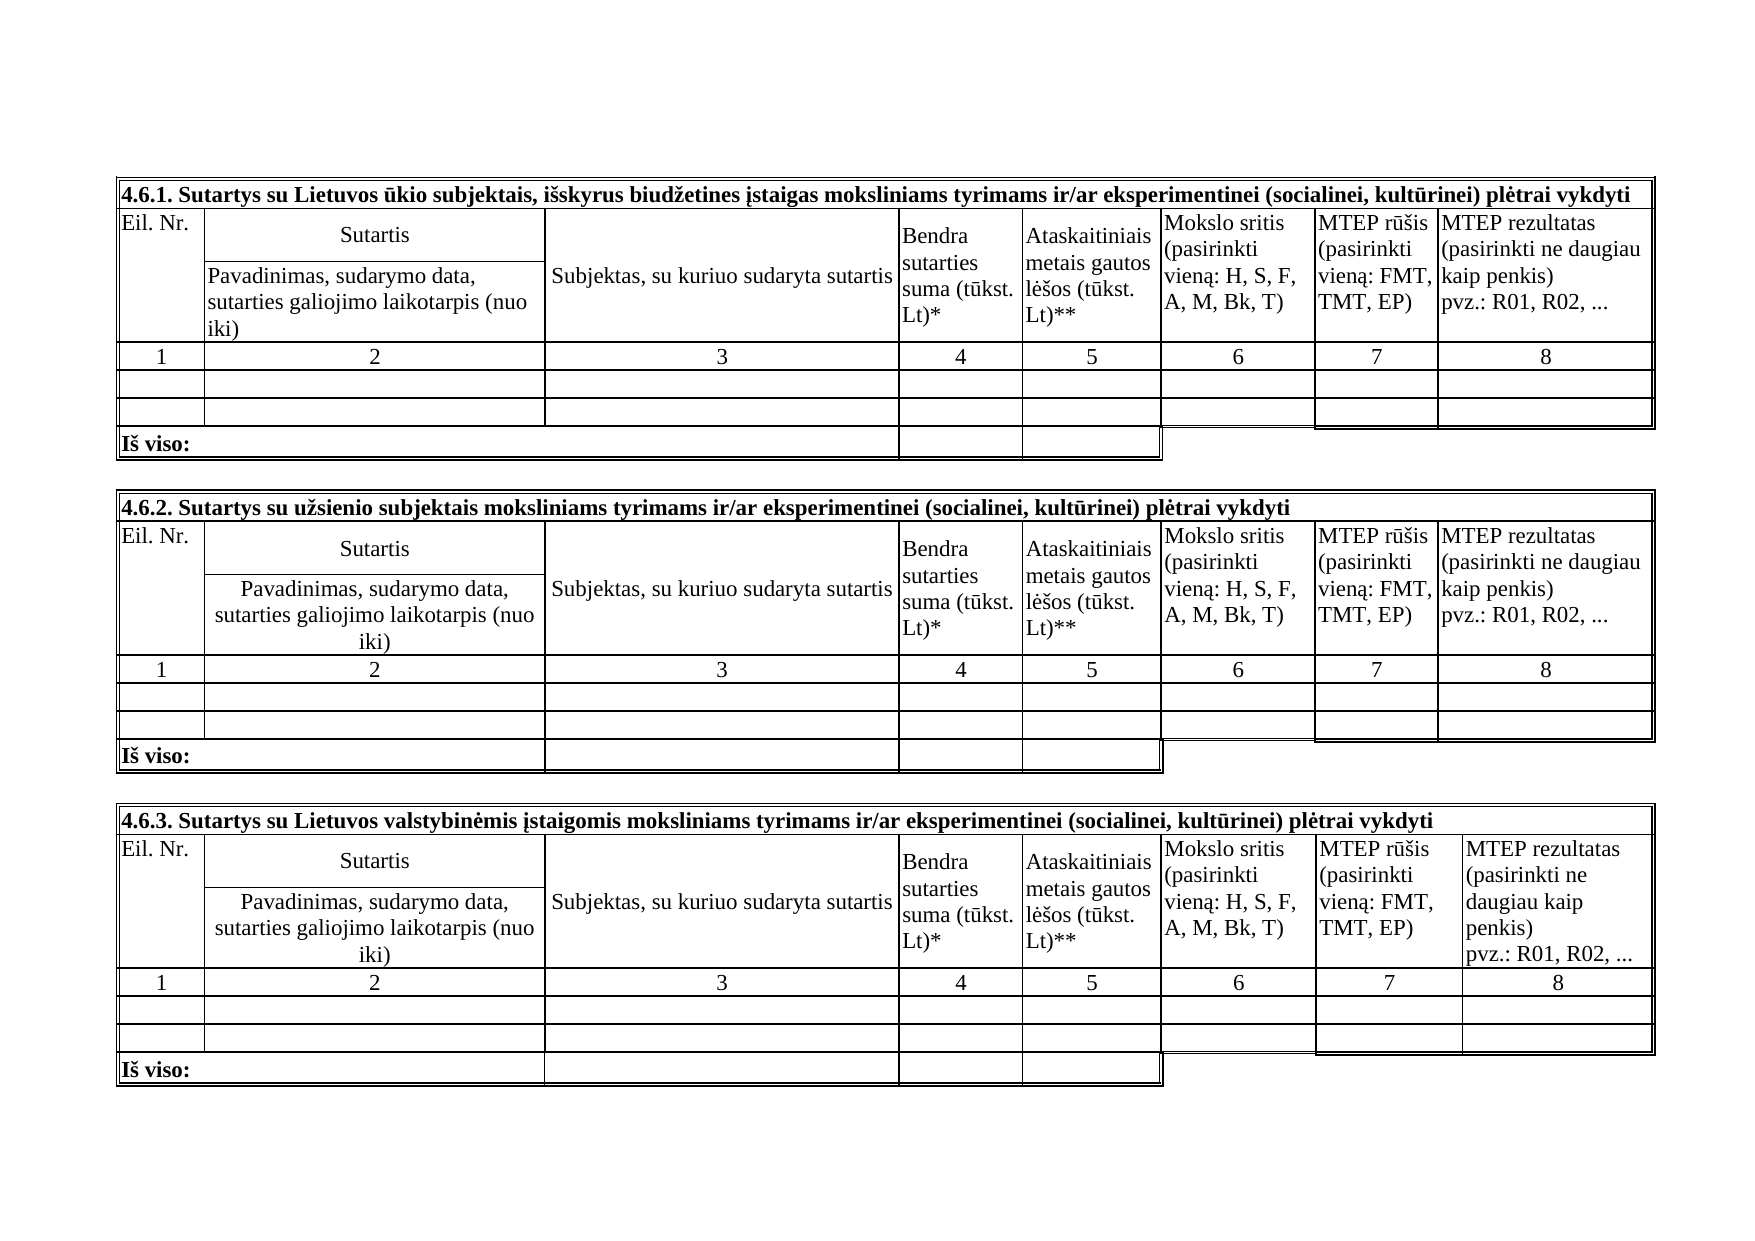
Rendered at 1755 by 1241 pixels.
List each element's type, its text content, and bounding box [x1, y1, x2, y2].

table_cell [900, 371, 1022, 397]
table_cell [1463, 997, 1651, 1023]
table_cell 5 [1023, 656, 1160, 682]
table_cell Ataskaitiniais metais gautos lėšos (tūkst. Lt)** [1023, 209, 1160, 341]
table_cell Iš viso: [120, 427, 898, 456]
table_cell [1439, 371, 1651, 397]
table_cell MTEP rezultatas (pasirinkti ne daugiau kaip penkis) pvz.: R01, R02, ... [1439, 522, 1651, 654]
table_cell [546, 371, 898, 397]
table_cell [120, 684, 204, 710]
table_cell 5 [1023, 969, 1160, 995]
table_cell Eil. Nr. [120, 835, 204, 967]
table_cell Mokslo sritis (pasirinkti vieną: H, S, F, A, M, Bk, T) [1162, 209, 1314, 341]
table_cell 7 [1316, 656, 1437, 682]
table_cell [1316, 712, 1437, 738]
table_cell 4 [900, 969, 1022, 995]
table_cell [120, 712, 204, 738]
table_cell [1164, 1054, 1316, 1082]
table_header 4.6.2. Sutartys su užsienio subjektais moksliniams tyrimams ir/ar eksperimentinei (socialinei, kultūrinei) plėtrai vykdyti [120, 494, 1651, 520]
table_cell [1317, 997, 1462, 1023]
table_cell [900, 684, 1022, 710]
table_cell 6 [1162, 343, 1314, 369]
table_cell 4 [900, 343, 1022, 369]
table_cell Subjektas, su kuriuo sudaryta sutartis [546, 209, 898, 341]
table_cell [545, 1053, 898, 1082]
table_cell [1316, 399, 1437, 425]
table_cell 8 [1463, 969, 1651, 995]
table_cell [900, 740, 1022, 769]
table_cell Sutartis [205, 522, 544, 573]
table_cell MTEP rūšis (pasirinkti vieną: FMT, TMT, EP) [1317, 835, 1462, 967]
table_cell 2 [205, 343, 544, 369]
table_cell [546, 1025, 898, 1051]
table_cell Ataskaitiniais metais gautos lėšos (tūkst. Lt)** [1023, 522, 1160, 654]
table_cell [1162, 997, 1315, 1023]
table_cell 6 [1162, 969, 1315, 995]
table_cell [1438, 430, 1653, 456]
table_cell Ataskaitiniais metais gautos lėšos (tūkst. Lt)** [1023, 835, 1160, 967]
table_cell Iš viso: [120, 1053, 544, 1082]
table_cell [1439, 399, 1651, 425]
table_cell 7 [1317, 969, 1462, 995]
table_cell [1162, 1025, 1315, 1051]
table_cell Pavadinimas, sudarymo data, sutarties galiojimo laikotarpis (nuo iki) [205, 888, 544, 967]
table_cell [1317, 1025, 1462, 1051]
table_cell [1023, 740, 1159, 769]
table_cell Mokslo sritis (pasirinkti vieną: H, S, F, A, M, Bk, T) [1162, 522, 1314, 654]
table_cell MTEP rūšis (pasirinkti vieną: FMT, TMT, EP) [1316, 522, 1437, 654]
table_cell 8 [1439, 656, 1651, 682]
table_cell 4 [900, 656, 1022, 682]
table_cell [1162, 399, 1314, 425]
table_cell [205, 684, 544, 710]
table_cell [1162, 712, 1314, 738]
table_cell [900, 1053, 1022, 1082]
table_cell [900, 997, 1022, 1023]
table_cell Sutartis [205, 835, 544, 887]
table_cell 1 [120, 343, 204, 369]
table_cell Iš viso: [120, 740, 544, 769]
table_cell [1163, 428, 1315, 456]
table_cell 6 [1162, 656, 1314, 682]
table_cell [1162, 684, 1314, 710]
table_cell [120, 399, 204, 425]
table_cell [205, 371, 544, 397]
table_cell [120, 997, 204, 1023]
table_cell [546, 712, 898, 738]
table_cell Pavadinimas, sudarymo data, sutarties galiojimo laikotarpis (nuo iki) [205, 575, 544, 654]
table_cell [1023, 684, 1160, 710]
table_cell [1164, 741, 1315, 769]
table_cell 8 [1439, 343, 1651, 369]
table_cell 3 [546, 656, 898, 682]
table_cell [546, 399, 898, 425]
table_cell 3 [546, 969, 898, 995]
table_cell [546, 740, 898, 769]
table_cell [1023, 712, 1160, 738]
table_cell Bendra sutarties suma (tūkst. Lt)* [900, 835, 1022, 967]
table_cell Sutartis [205, 209, 544, 261]
table_cell [1162, 371, 1314, 397]
table_cell 2 [205, 969, 544, 995]
table_cell [1315, 430, 1438, 456]
table_cell Bendra sutarties suma (tūkst. Lt)* [900, 209, 1022, 341]
table_cell [1463, 1025, 1651, 1051]
table_cell Bendra sutarties suma (tūkst. Lt)* [900, 522, 1022, 654]
table_cell 7 [1316, 343, 1437, 369]
table_cell [900, 1025, 1022, 1051]
table_cell Mokslo sritis (pasirinkti vieną: H, S, F, A, M, Bk, T) [1162, 835, 1315, 967]
table_cell 1 [120, 969, 204, 995]
table_cell [205, 712, 544, 738]
table_cell [120, 1025, 204, 1051]
table_cell [900, 712, 1022, 738]
table_cell Subjektas, su kuriuo sudaryta sutartis [546, 522, 898, 654]
table_cell [1023, 1053, 1159, 1082]
table_cell [1316, 684, 1437, 710]
table_header 4.6.3. Sutartys su Lietuvos valstybinėmis įstaigomis moksliniams tyrimams ir/ar eksperimentinei (socialinei, kultūrinei) plėtrai vykdyti [120, 807, 1651, 833]
table_cell [1316, 371, 1437, 397]
table_cell [1023, 399, 1160, 425]
table_cell MTEP rūšis (pasirinkti vieną: FMT, TMT, EP) [1316, 209, 1437, 341]
table_cell [900, 427, 1022, 456]
table_cell 5 [1023, 343, 1160, 369]
table_cell Eil. Nr. [120, 522, 204, 654]
table_cell Subjektas, su kuriuo sudaryta sutartis [546, 835, 898, 967]
table_cell 3 [546, 343, 898, 369]
table_cell [1439, 684, 1651, 710]
table_cell [546, 997, 898, 1023]
table_cell MTEP rezultatas (pasirinkti ne daugiau kaip penkis) pvz.: R01, R02, ... [1439, 209, 1651, 341]
table_cell [546, 684, 898, 710]
table_cell [205, 399, 544, 425]
table_cell [1023, 1025, 1160, 1051]
table_cell [1316, 1056, 1463, 1082]
table_cell [1438, 743, 1653, 769]
table_cell [205, 997, 544, 1023]
table_cell 2 [205, 656, 544, 682]
table_cell Eil. Nr. [120, 209, 204, 341]
table_cell [900, 399, 1022, 425]
table_cell [1023, 371, 1160, 397]
table_cell [1315, 743, 1438, 769]
table_cell [1463, 1056, 1653, 1082]
table_cell MTEP rezultatas (pasirinkti ne daugiau kaip penkis) pvz.: R01, R02, ... [1463, 835, 1651, 967]
table_cell 1 [120, 656, 204, 682]
table_cell [205, 1025, 544, 1051]
table_cell Pavadinimas, sudarymo data, sutarties galiojimo laikotarpis (nuo iki) [205, 262, 544, 341]
table_cell [1023, 997, 1160, 1023]
table_header 4.6.1. Sutartys su Lietuvos ūkio subjektais, išskyrus biudžetines įstaigas moksliniams tyrimams ir/ar eksperimentinei (socialinei, kultūrinei) plėtrai vykdyti [120, 181, 1651, 207]
table_cell [1439, 712, 1651, 738]
table_cell [120, 371, 204, 397]
table_cell [1023, 427, 1159, 456]
